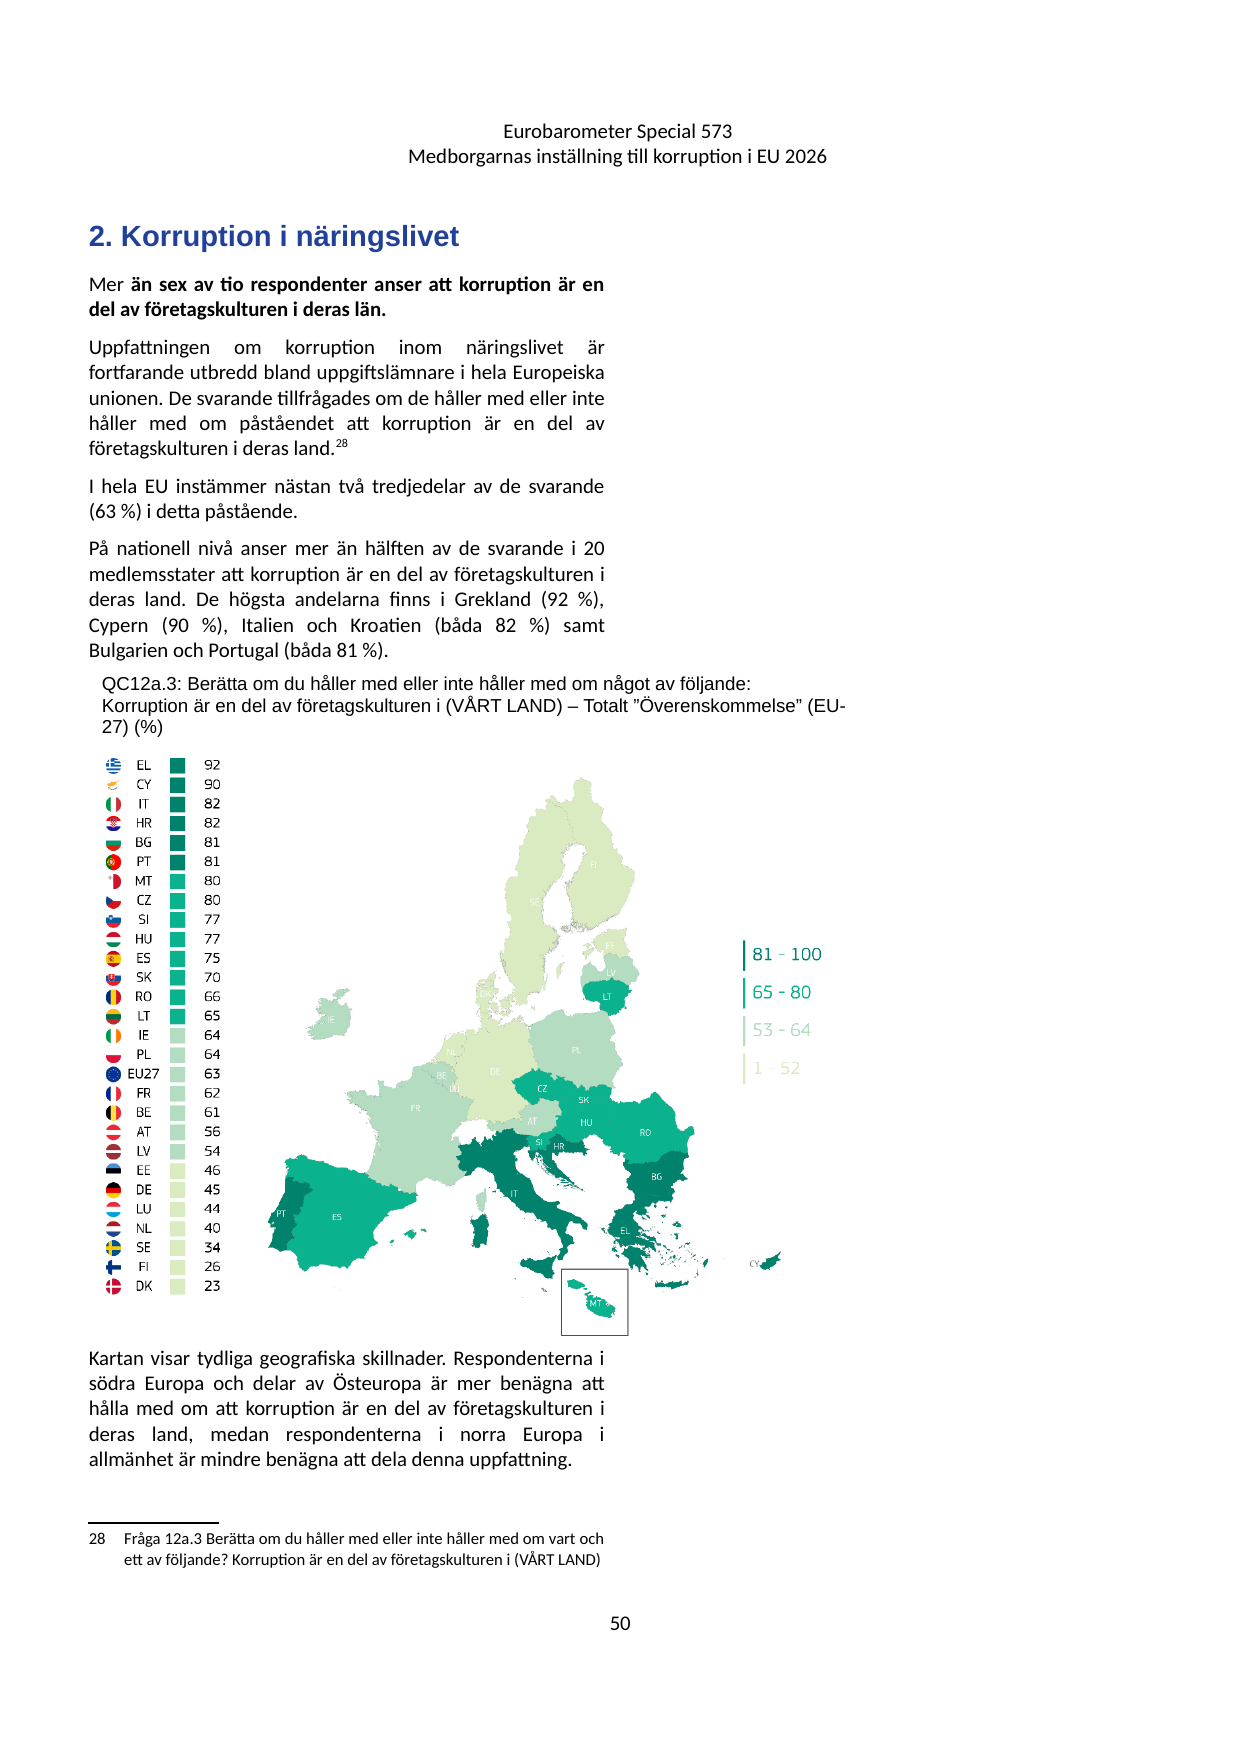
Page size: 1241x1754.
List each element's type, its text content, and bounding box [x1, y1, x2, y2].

picture [96, 740, 850, 1345]
text I hela EU instämmer nästan två tredjedelar av de svarande (63 %) i detta påstående. [88, 473, 605, 524]
text Mer än sex av tio respondenter anser att korruption är en del av företagskulturen i deras län. [88, 271, 605, 322]
text Fråga 12a.3 Berätta om du håller med eller inte håller med om vart och ett av följande? Korruption är en del av företagskulturen i (VÅRT LAND) [88, 1529, 605, 1569]
text Kartan visar tydliga geografiska skillnader. Respondenterna i södra Europa och delar av Östeuropa är mer benägna att hålla med om att korruption är en del av företagskulturen i deras land, medan respondenterna i norra Europa i allmänhet är mindre benägna att dela denna uppfattning. [88, 674, 605, 1472]
text Uppfattningen om korruption inom näringslivet är fortfarande utbredd bland uppgiftslämnare i hela Europeiska unionen. De svarande tillfrågades om de håller med eller inte håller med om påståendet att korruption är en del av företagskulturen i deras land. [88, 334, 605, 461]
text På nationell nivå anser mer än hälften av de svarande i 20 medlemsstater att korruption är en del av företagskulturen i deras land. De högsta andelarna finns i Grekland (92 %), Cypern (90 %), Italien och Kroatien (båda 82 %) samt Bulgarien och Portugal (båda 81 %). [88, 536, 605, 663]
subtitle 2. Korruption i näringslivet [88, 219, 605, 253]
